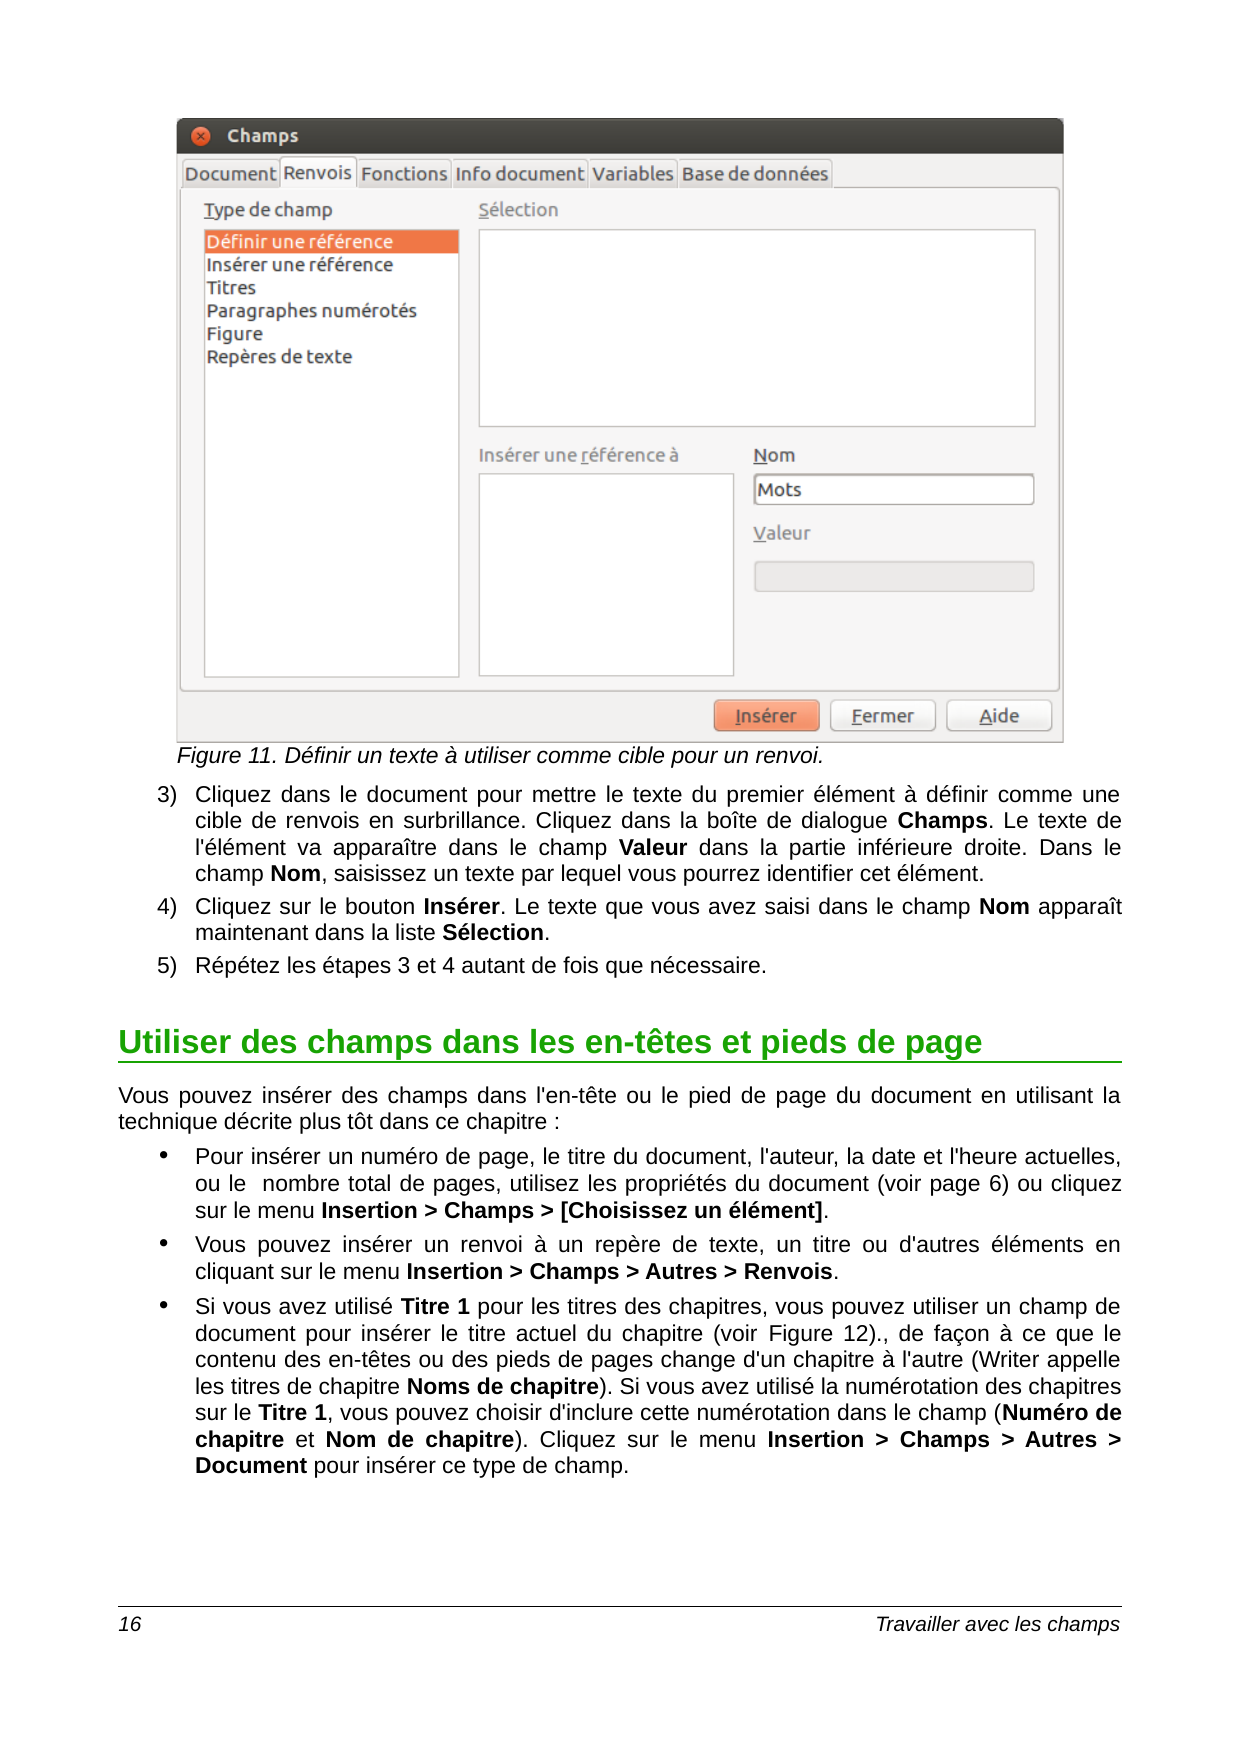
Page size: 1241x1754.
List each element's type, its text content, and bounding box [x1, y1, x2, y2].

picture [176, 118, 1064, 743]
list Cliquez sur le bouton Insérer. Le texte que vous avez saisi dans le champ Nom apparaît maintenant dans la liste Sélection. [177, 893, 1122, 946]
subtitle Utiliser des champs dans les en-têtes et pieds de page [118, 1022, 1122, 1061]
list Si vous avez utilisé Titre 1 pour les titres des chapitres, vous pouvez utiliser un champ de document pour insérer le titre actuel du chapitre (voir Figure 12)., de façon à ce que le contenu des en-têtes ou des pieds de pages change d'un chapitre à l'autre (Writer appelle les titres de chapitre Noms de chapitre). Si vous avez utilisé la numérotation des chapitres sur le Titre 1, vous pouvez choisir d'inclure cette numérotation dans le champ (Numéro de chapitre et Nom de chapitre). Cliquez sur le menu Insertion > Champs > Autres > Document pour insérer ce type de champ. [156, 1291, 1122, 1478]
text Figure 11. Définir un texte à utiliser comme cible pour un renvoi. [177, 743, 1064, 769]
list Vous pouvez insérer un renvoi à un repère de texte, un titre ou d'autres éléments en cliquant sur le menu Insertion > Champs > Autres > Renvois. [156, 1229, 1122, 1285]
list Pour insérer un numéro de page, le titre du document, l'auteur, la date et l'heure actuelles, ou le nombre total de pages, utilisez les propriétés du document (voir page 6) ou cliquez sur le menu Insertion > Champs > [Choisissez un élément]. [156, 1141, 1122, 1223]
list Répétez les étapes 3 et 4 autant de fois que nécessaire. [177, 952, 1122, 978]
list Cliquez dans le document pour mettre le texte du premier élément à définir comme une cible de renvois en surbrillance. Cliquez dans la boîte de dialogue Champs. Le texte de l'élément va apparaître dans le champ Valeur dans la partie inférieure droite. Dans le champ Nom, saisissez un texte par lequel vous pourrez identifier cet élément. [177, 781, 1122, 887]
list Vous pouvez insérer des champs dans l'en-tête ou le pied de page du document en utilisant la technique décrite plus tôt dans ce chapitre : [118, 1082, 1122, 1134]
